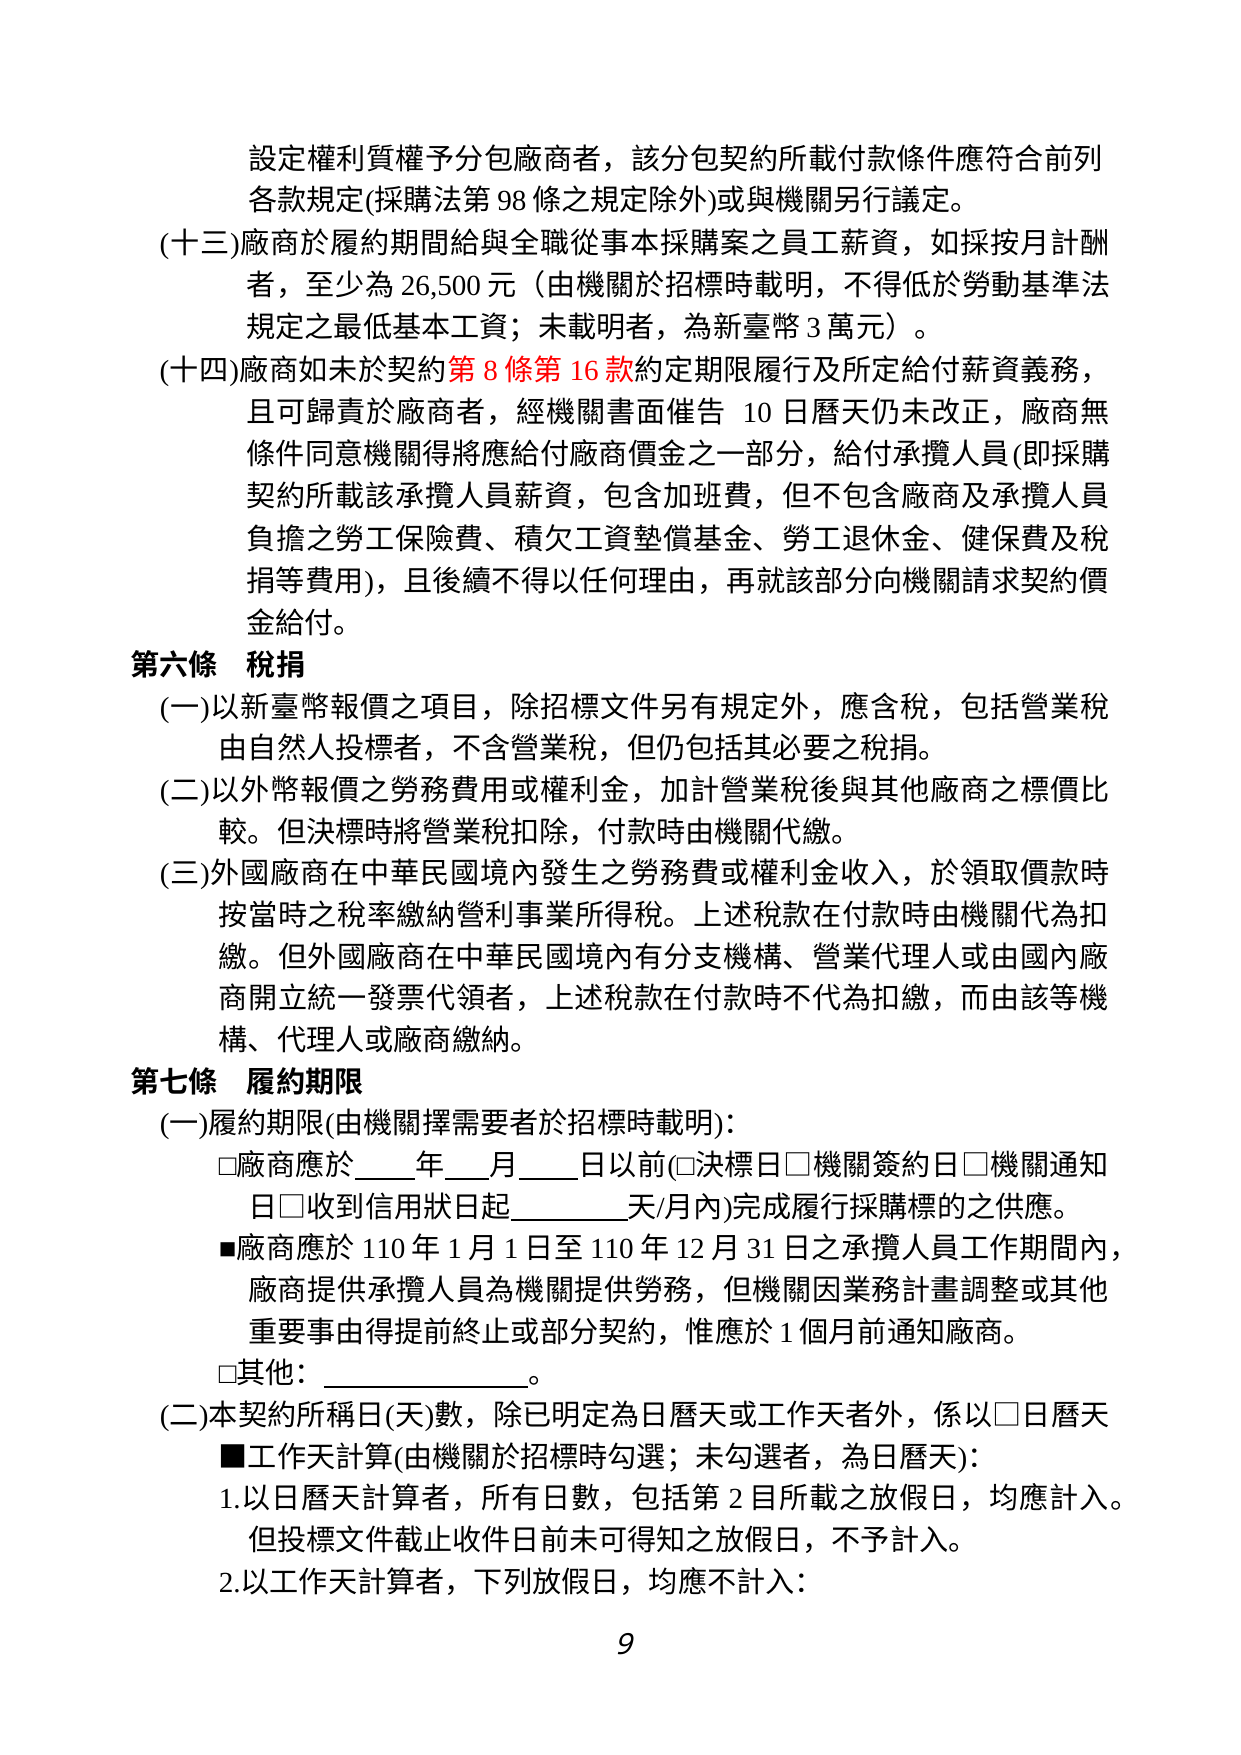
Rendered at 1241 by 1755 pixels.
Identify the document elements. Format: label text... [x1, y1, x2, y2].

text (三)外國廠商在中華民國境內發生之勞務費或權利金收入，於領取價款時按當時之稅率繳納營利事業所得稅。上述稅款在付款時由機關代為扣繳。但外國廠商在中華民國境內有分支機構、營業代理人或由國內廠商開立統一發票代領者，上述稅款在付款時不代為扣繳，而由該等機構、代理人或廠商繳納。 [159, 850, 1110, 1059]
text 1.以日曆天計算者，所有日數，包括第2目所載之放假日，均應計入。但投標文件截止收件日前未可得知之放假日，不予計入。 [218, 1475, 1110, 1559]
text (十四)廠商如未於契約第8條第16款約定期限履行及所定給付薪資義務，且可歸責於廠商者，經機關書面催告 10 日曆天仍未改正，廠商無條件同意機關得將應給付廠商價金之一部分，給付承攬人員(即採購契約所載該承攬人員薪資，包含加班費，但不包含廠商及承攬人員負擔之勞工保險費、積欠工資墊償基金、勞工退休金、健保費及稅捐等費用)，且後續不得以任何理由，再就該部分向機關請求契約價金給付。 [159, 346, 1110, 642]
text □廠商應於 年 月 日以前(□決標日□機關簽約日□機關通知日□收到信用狀日起 天/月內)完成履行採購標的之供應。 [218, 1142, 1110, 1225]
text (一)以新臺幣報價之項目，除招標文件另有規定外，應含稅，包括營業稅。由自然人投標者，不含營業稅，但仍包括其必要之稅捐。 [159, 684, 1110, 767]
text ■廠商應於110年1月1日至110年12月31日之承攬人員工作期間內，廠商提供承攬人員為機關提供勞務，但機關因業務計畫調整或其他重要事由得提前終止或部分契約，惟應於1個月前通知廠商。 [218, 1225, 1110, 1350]
text 2.以工作天計算者，下列放假日，均應不計入： [218, 1559, 1110, 1600]
text 第六條 稅捐 [130, 642, 1110, 684]
text □其他： 。 [218, 1350, 1110, 1392]
text (二)本契約所稱日(天)數，除已明定為日曆天或工作天者外，係以□日曆天■工作天計算(由機關於招標時勾選；未勾選者，為日曆天)： [159, 1392, 1110, 1475]
text 第七條 履約期限 [130, 1059, 1110, 1100]
text 設定權利質權予分包廠商者，該分包契約所載付款條件應符合前列各款規定(採購法第98條之規定除外)或與機關另行議定。 [159, 136, 1104, 219]
text (二)以外幣報價之勞務費用或權利金，加計營業稅後與其他廠商之標價比較。但決標時將營業稅扣除，付款時由機關代繳。 [159, 767, 1110, 850]
text (十三)廠商於履約期間給與全職從事本採購案之員工薪資，如採按月計酬者，至少為26,500元（由機關於招標時載明，不得低於勞動基準法規定之最低基本工資；未載明者，為新臺幣3萬元）。 [159, 219, 1110, 346]
text (一)履約期限(由機關擇需要者於招標時載明)： [159, 1100, 1110, 1142]
